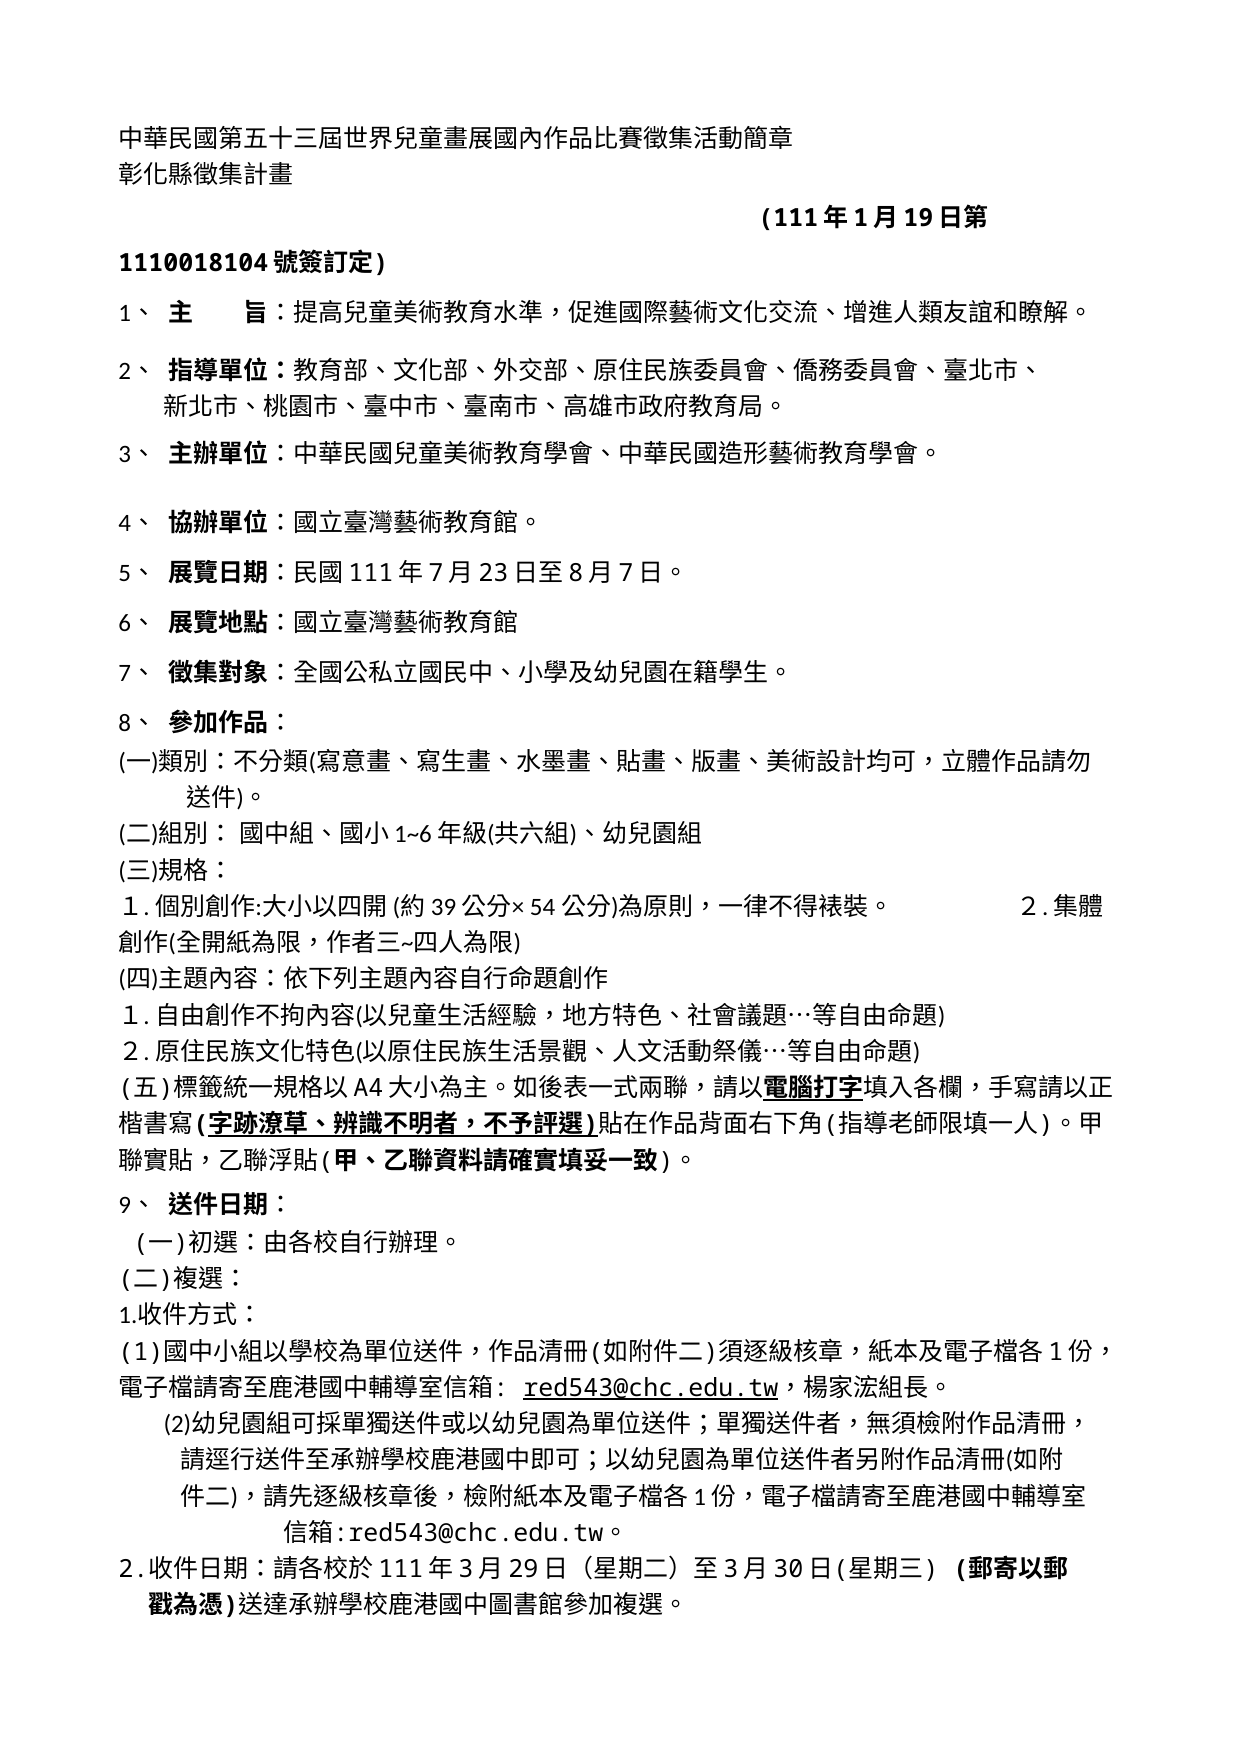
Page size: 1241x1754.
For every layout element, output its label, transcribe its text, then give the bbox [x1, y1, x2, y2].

text (三)規格： [118, 850, 1122, 886]
text 2.收件日期：請各校於111年3月29日（星期二）至3月30日(星期三) (郵寄以郵 [118, 1548, 1122, 1585]
text １. 自由創作不拘內容(以兒童生活經驗，地方特色、社會議題…等自由命題) [118, 995, 1122, 1031]
text (二)組別： 國中組、國小1~6年級(共六組)、幼兒園組 [118, 814, 1122, 850]
text 件二)，請先逐級核章後，檢附紙本及電子檔各1份，電子檔請寄至鹿港國中輔導室 [118, 1476, 1122, 1512]
text (五)標籤統一規格以A4大小為主。如後表一式兩聯，請以電腦打字填入各欄，手寫請以正楷書寫(字跡潦草、辨識不明者，不予評選)貼在作品背面右下角(指導老師限填一人)。甲聯實貼，乙聯浮貼(甲、乙聯資料請確實填妥一致)。 [118, 1068, 1122, 1176]
list 展覽地點：國立臺灣藝術教育館 [118, 591, 1122, 641]
text ２. 原住民族文化特色(以原住民族生活景觀、人文活動祭儀…等自由命題) [118, 1031, 1122, 1068]
text １. 個別創作:大小以四開 (約 39 公分× 54 公分)為原則，一律不得裱裝。 ２. 集體創作(全開紙為限，作者三~四人為限) [118, 886, 1122, 959]
text 彰化縣徵集計畫 [118, 154, 1122, 191]
text (2)幼兒園組可採單獨送件或以幼兒園為單位送件；單獨送件者，無須檢附作品清冊， [118, 1403, 1122, 1440]
text 信箱:red543@chc.edu.tw。 [118, 1512, 1122, 1548]
text (一)初選：由各校自行辦理。 [118, 1222, 1122, 1258]
text 請逕行送件至承辦學校鹿港國中即可；以幼兒園為單位送件者另附作品清冊(如附 [118, 1440, 1122, 1476]
list 參加作品： [118, 691, 1122, 741]
text (1)國中小組以學校為單位送件，作品清冊(如附件二)須逐級核章，紙本及電子檔各1份，電子檔請寄至鹿港國中輔導室信箱: red543@chc.edu.tw，楊家浤組長。 [118, 1331, 1122, 1403]
text 送件)。 [118, 778, 1122, 814]
text (一)類別：不分類(寫意畫、寫生畫、水墨畫、貼畫、版畫、美術設計均可，立體作品請勿 [118, 741, 1122, 778]
text (二)複選： [118, 1258, 1122, 1295]
list 主 旨：提高兒童美術教育水準，促進國際藝術文化交流、增進人類友誼和瞭解。 [118, 281, 1122, 331]
list 主辦單位：中華民國兒童美術教育學會、中華民國造形藝術教育學會。 [118, 423, 1122, 473]
text 戳為憑)送達承辦學校鹿港國中圖書館參加複選。 [118, 1585, 1122, 1621]
list 協辦單位：國立臺灣藝術教育館。 [118, 491, 1122, 541]
list 送件日期： [118, 1176, 1122, 1222]
text 1.收件方式： [118, 1295, 1122, 1331]
list 展覽日期：民國111年7月23日至8月7日。 [118, 541, 1122, 591]
text 中華民國第五十三屆世界兒童畫展國內作品比賽徵集活動簡章 [118, 118, 1122, 154]
text (四)主題內容：依下列主題內容自行命題創作 [118, 959, 1122, 995]
text 新北市、桃園市、臺中市、臺南市、高雄市政府教育局。 [118, 386, 1122, 423]
text (111年1月19日第1110018104號簽訂定) [118, 191, 1122, 281]
list 指導單位：教育部、文化部、外交部、原住民族委員會、僑務委員會、臺北市、 [118, 350, 1122, 386]
list 徵集對象：全國公私立國民中、小學及幼兒園在籍學生。 [118, 641, 1122, 691]
